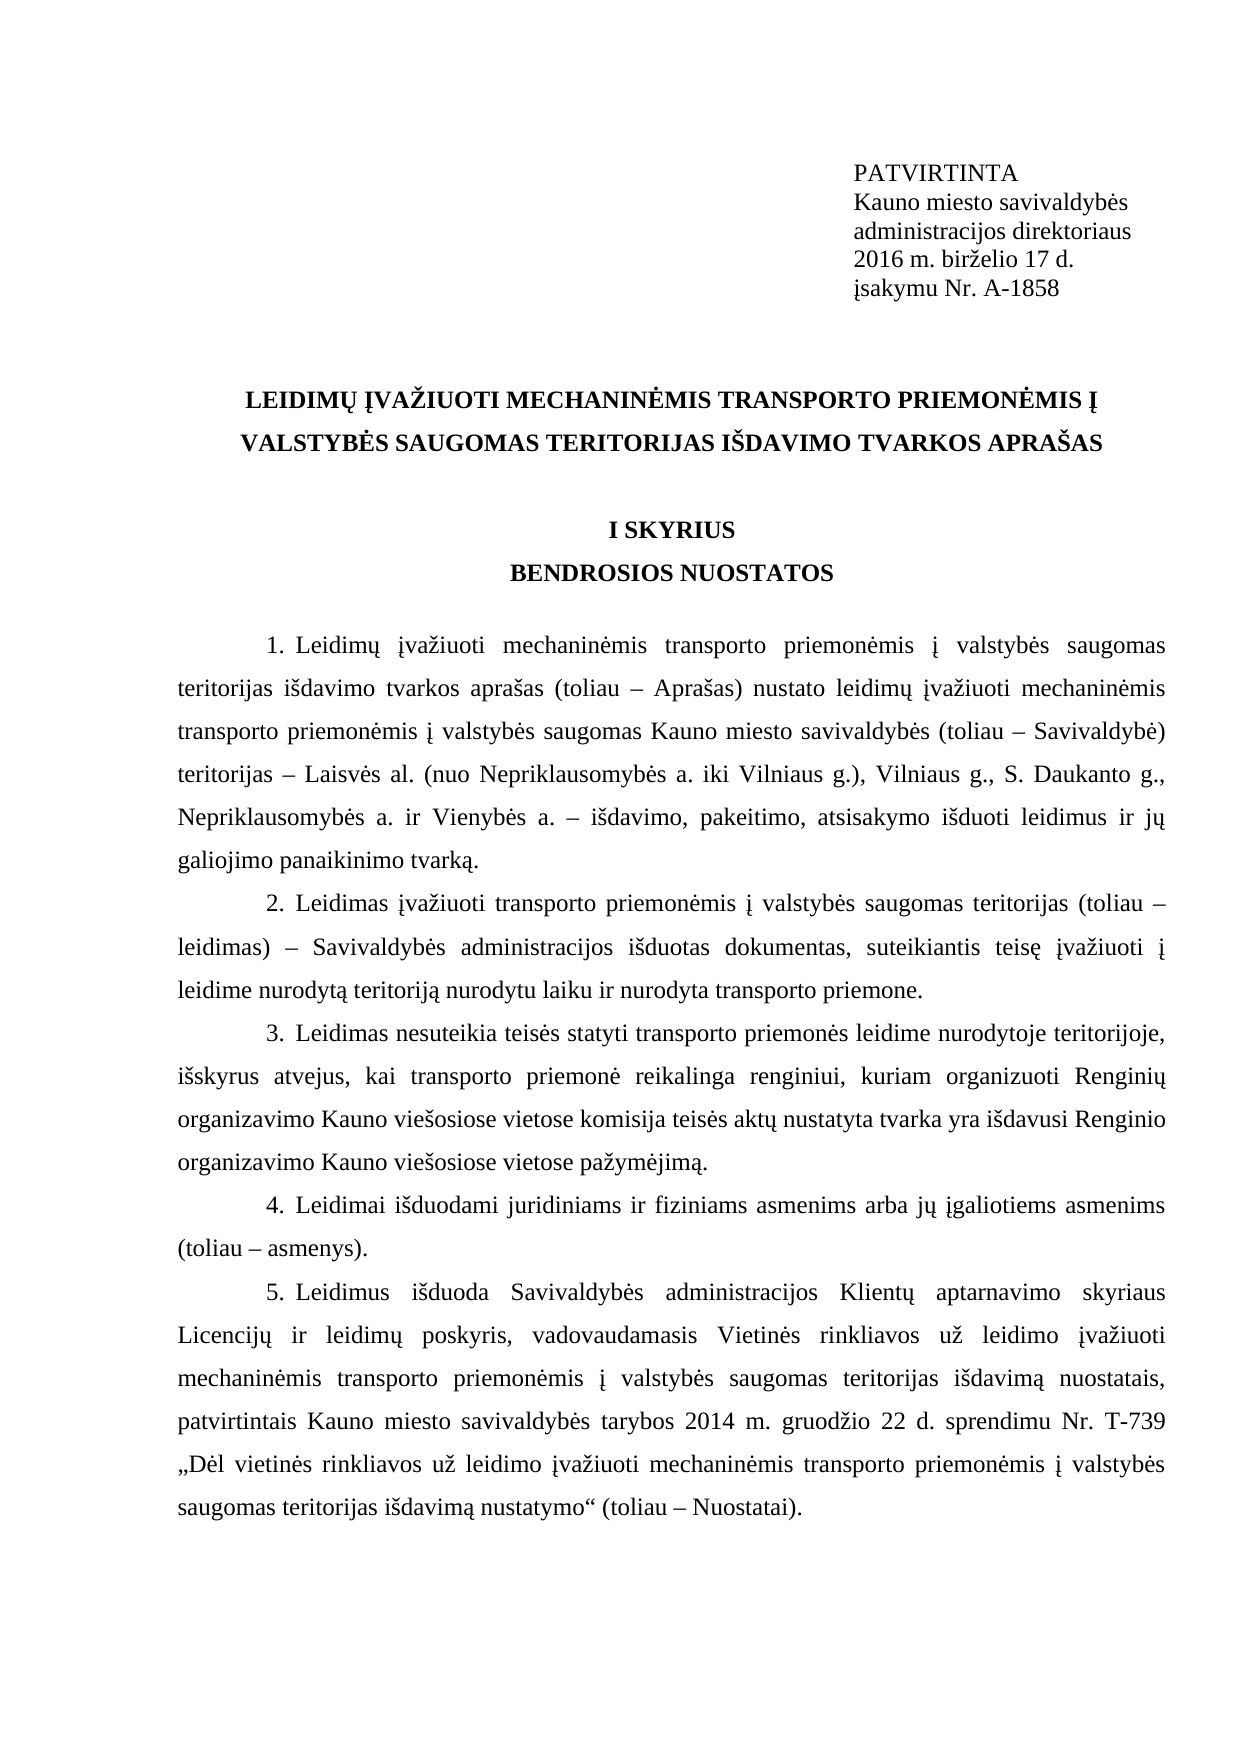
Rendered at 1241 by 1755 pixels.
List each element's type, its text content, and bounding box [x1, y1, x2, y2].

text 1. Leidimų įvažiuoti mechaninėmis transporto priemonėmis į valstybės saugomas teritorijas išdavimo tvarkos aprašas (toliau – Aprašas) nustato leidimų įvažiuoti mechaninėmis transporto priemonėmis į valstybės saugomas Kauno miesto savivaldybės (toliau – Savivaldybė) teritorijas – Laisvės al. (nuo Nepriklausomybės a. iki Vilniaus g.), Vilniaus g., S. Daukanto g., Nepriklausomybės a. ir Vienybės a. – išdavimo, pakeitimo, atsisakymo išduoti leidimus ir jų galiojimo panaikinimo tvarką. [177, 630, 1167, 874]
text LEIDIMŲ ĮVAŽIUOTI MECHANINĖMIS TRANSPORTO PRIEMONĖMIS Į VALSTYBĖS SAUGOMAS TERITORIJAS IŠDAVIMO TVARKOS APRAŠAS [177, 385, 1167, 457]
text 2. Leidimas įvažiuoti transporto priemonėmis į valstybės saugomas teritorijas (toliau – leidimas) – Savivaldybės administracijos išduotas dokumentas, suteikiantis teisę įvažiuoti į leidime nurodytą teritoriją nurodytu laiku ir nurodyta transporto priemone. [177, 888, 1167, 1003]
text PATVIRTINTA [718, 158, 1167, 187]
text 3. Leidimas nesuteikia teisės statyti transporto priemonės leidime nurodytoje teritorijoje, išskyrus atvejus, kai transporto priemonė reikalinga renginiui, kuriam organizuoti Renginių organizavimo Kauno viešosiose vietose komisija teisės aktų nustatyta tvarka yra išdavusi Renginio organizavimo Kauno viešosiose vietose pažymėjimą. [177, 1018, 1167, 1176]
text 4. Leidimai išduodami juridiniams ir fiziniams asmenims arba jų įgaliotiems asmenims (toliau – asmenys). [177, 1190, 1167, 1262]
text BENDROSIOS NUOSTATOS [177, 558, 1167, 587]
text 5. Leidimus išduoda Savivaldybės administracijos Klientų aptarnavimo skyriaus Licencijų ir leidimų poskyris, vadovaudamasis Vietinės rinkliavos už leidimo įvažiuoti mechaninėmis transporto priemonėmis į valstybės saugomas teritorijas išdavimą nuostatais, patvirtintais Kauno miesto savivaldybės tarybos 2014 m. gruodžio 22 d. sprendimu Nr. T-739 „Dėl vietinės rinkliavos už leidimo įvažiuoti mechaninėmis transporto priemonėmis į valstybės saugomas teritorijas išdavimą nustatymo“ (toliau – Nuostatai). [177, 1277, 1167, 1521]
text administracijos direktoriaus [718, 216, 1167, 244]
text I SKYRIUS [177, 515, 1167, 543]
text Kauno miesto savivaldybės [718, 187, 1167, 216]
text įsakymu Nr. A-1858 [718, 273, 1167, 302]
text 2016 m. birželio 17 d. [718, 244, 1167, 273]
